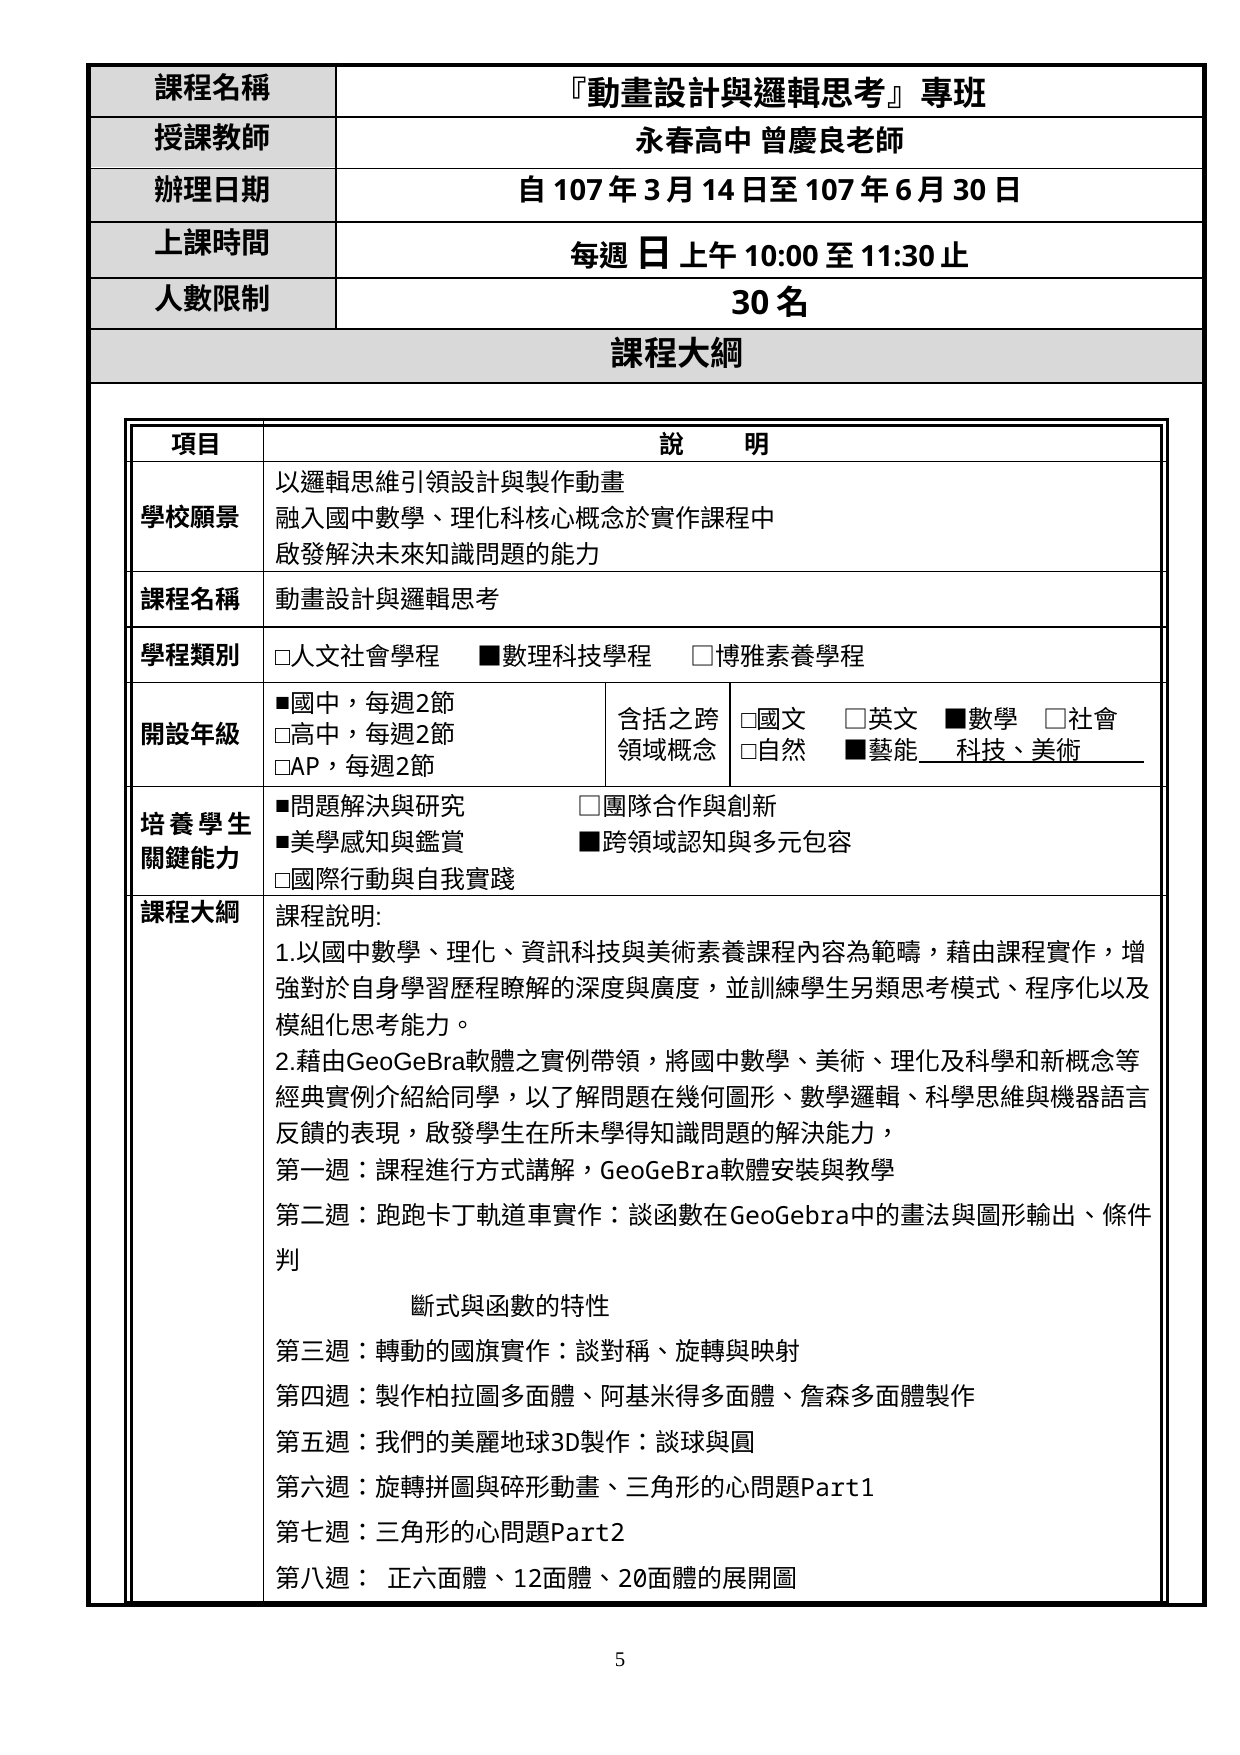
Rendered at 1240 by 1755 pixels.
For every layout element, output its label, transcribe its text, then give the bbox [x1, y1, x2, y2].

table_cell 開設年級 [133, 683, 263, 786]
table_cell 辦理日期 [91, 169, 335, 221]
table_cell ■問題解決與研究 □團隊合作與創新 ■美學感知與鑑賞 ■跨領域認知與多元包容 □國際行動與自我實踐 [264, 787, 1160, 895]
table_cell 課程說明: 1.以國中數學、理化、資訊科技與美術素養課程內容為範疇，藉由課程實作，增強對於自身學習歷程瞭解的深度與廣度，並訓練學生另類思考模式、程序化以及模組化思考能力。 2.藉由GeoGeBra軟體之實例帶領，將國中數學、美術、理化及科學和新概念等經典實例介紹給同學，以了解問題在幾何圖形、數學邏輯、科學思維與機器語言反饋的表現，啟發學生在所未學得知識問題的解決能力， 第一週：課程進行方式講解，GeoGeBra軟體安裝與教學 第二週：跑跑卡丁軌道車實作：談函數在GeoGebra中的畫法與圖形輸出、條件判 斷式與函數的特性 第三週：轉動的國旗實作：談對稱、旋轉與映射 第四週：製作柏拉圖多面體、阿基米得多面體、詹森多面體製作 第五週：我們的美麗地球3D製作：談球與圓 第六週：旋轉拼圖與碎形動畫、三角形的心問題Part1 第七週：三角形的心問題Part2 第八週： 正六面體、12面體、20面體的展開圖 [264, 896, 1160, 1601]
table_cell 課程名稱 [133, 572, 263, 626]
table_cell 自107年3月14日至107年6月30 日 [337, 169, 1202, 221]
table_cell 課程大綱 [91, 330, 1202, 382]
table_cell 以邏輯思維引領設計與製作動畫 融入國中數學、理化科核心概念於實作課程中 啟發解決未來知識問題的能力 [264, 462, 1160, 571]
table_cell □國文 □英文 ■數學 □社會 □自然 ■藝能 科技、美術 [731, 683, 1160, 786]
table_cell [91, 384, 1202, 1602]
table_header 說 明 [264, 421, 1164, 461]
table_cell 每週 日 上午10:00至11:30止 [337, 223, 1202, 277]
table_cell 人數限制 [91, 279, 335, 328]
table_cell 永春高中 曾慶良老師 [337, 118, 1202, 167]
table_cell 授課教師 [91, 118, 335, 167]
table_cell □人文社會學程 ■數理科技學程 □博雅素養學程 [264, 628, 1160, 682]
table_cell 動畫設計與邏輯思考 [264, 572, 1160, 626]
table_cell 30名 [337, 279, 1202, 328]
table_header 項目 [129, 421, 263, 461]
table_cell 培養學生關鍵能力 [133, 787, 263, 895]
table_cell 含括之跨領域概念 [606, 683, 729, 786]
table_cell 課程大綱 [133, 896, 263, 1601]
table_header 課程名稱 [91, 67, 335, 116]
table_cell ■國中，每週2節 □高中，每週2節 □AP，每週2節 [264, 683, 605, 786]
table_cell 上課時間 [91, 223, 335, 277]
table_header 『動畫設計與邏輯思考』專班 [337, 67, 1202, 116]
table_cell 學程類別 [133, 628, 263, 682]
table_cell 學校願景 [133, 462, 263, 571]
